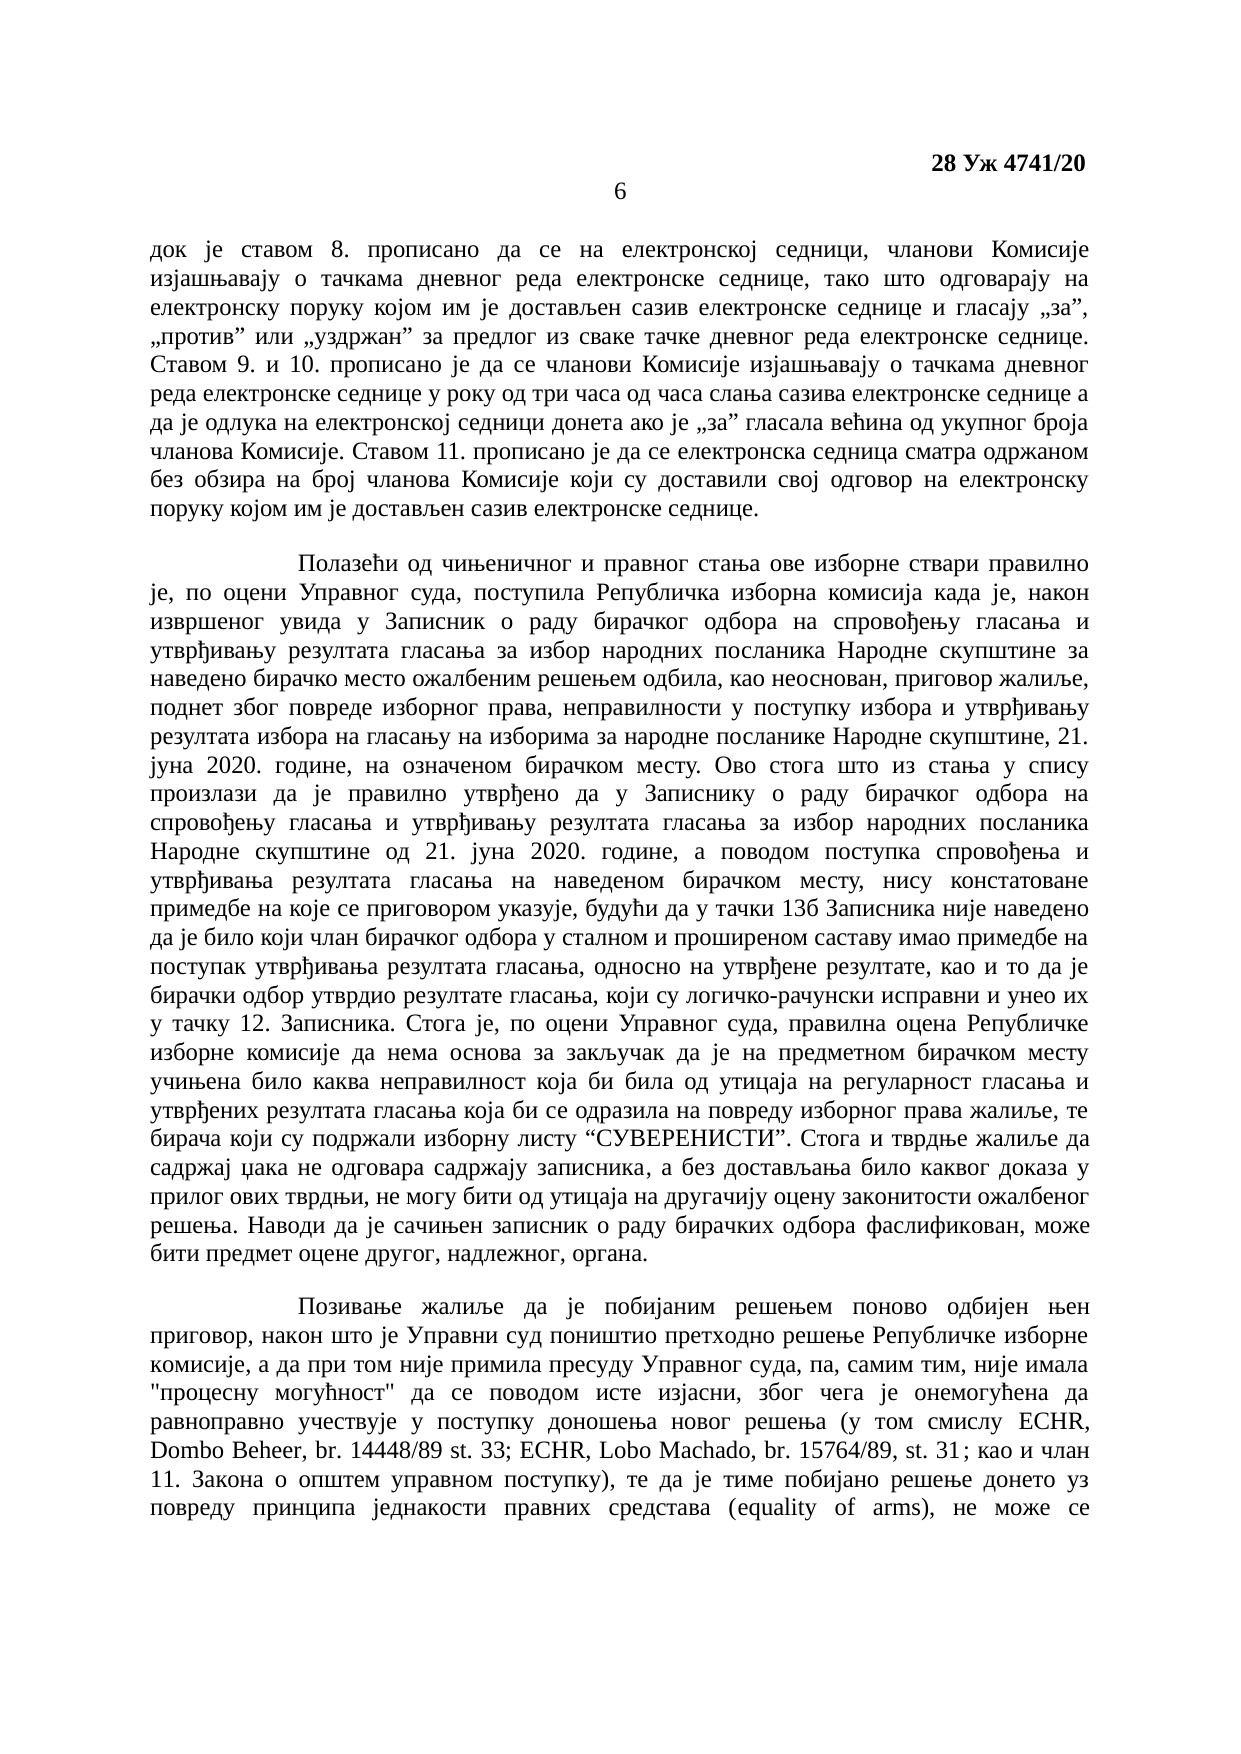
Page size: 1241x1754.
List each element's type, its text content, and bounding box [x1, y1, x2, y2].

text Полазећи од чињеничног и правног стања ове изборне ствари правилно је, по оцени Управног суда, поступила Републичка изборна комисија када је, након извршеног увида у Записник о раду бирачког одбора на спровођењу гласања и утврђивању резултата гласања за избор народних посланика Народне скупштине за наведено бирачко место ожалбеним решењем одбила, као неоснован, приговор жалиље, поднет због повреде изборног права, неправилности у поступку избора и утврђивању резултата избора на гласању на изборима за народне посланике Народне скупштине, 21. јуна 2020. године, на означеном бирачком месту. Ово стога што из стања у спису произлази да је правилно утврђено да у Записнику о раду бирачког одбора на спровођењу гласања и утврђивању резултата гласања за избор народних посланика Народне скупштине од 21. јуна 2020. године, а поводом поступка спровођења и утврђивања резултата гласања на наведеном бирачком месту, нису констатоване примедбе на које се приговором указује, будући да у тачки 13б Записника није наведено да је било који члан бирачког одбора у сталном и проширеном саставу имао примедбе на поступак утврђивања резултата гласања, односно на утврђене резултате, као и то да је бирачки одбор утврдио резултате гласања, који су логичко-рачунски исправни и унео их у тачку 12. Записника. Стога је, по оцени Управног суда, правилна оцена Републичке изборне комисије да нема основа за закључак да је на предметном бирачком месту учињена било каква неправилност која би била од утицаја на регуларност гласања и утврђених резултата гласања која би се одразила на повреду изборног права жалиље, те бирача који су подржали изборну листу “СУВЕРЕНИСТИ”. Стога и тврдње жалиље да садржај џака не одговара садржају записника, а без достављања било каквог доказа у прилог ових тврдњи, не могу бити од утицаја на другачију оцену законитости ожалбеног решења. Наводи да је сачињен записник о раду бирачких одбора фаслификован, може бити предмет оцене другог, надлежног, органа. [150, 548, 1090, 1267]
text Позивање жалиље да је побијаним решењем поново одбијен њен приговор, након што је Управни суд поништио претходно решење Републичке изборне комисије, а да при том није примила пресуду Управног суда, па, самим тим, није имала "процесну могућност" да се поводом исте изјасни, због чега је онемогућена да равноправно учествује у поступку доношења новог решења (у том смислу ECHR, Dombo Beheer, br. 14448/89 st. 33; ECHR, Lobo Machado, br. 15764/89, st. 31; као и члан 11. Закона о општем управном поступку), те да је тиме побијано решење донето уз повреду принципа једнакости правних средстава (equality of arms), не може се [150, 1291, 1090, 1521]
text док је ставом 8. прописано да се на електронској седници, чланови Комисије изјашњавају о тачкама дневног реда електронске седнице, тако што одговарају на електронску поруку којом им је достављен сазив електронске седнице и гласају „за”, „против” или „уздржан” за предлог из сваке тачке дневног реда електронске седнице. Ставом 9. и 10. прописано је да се чланови Комисије изјашњавају о тачкама дневног реда електронске седнице у року од три часа од часа слања сазива електронске седнице а да је одлука на електронској седници донета ако је „за” гласала већина од укупног броја чланова Комисије. Ставом 11. прописано је да се електронска седница сматра одржаном без обзира на број чланова Комисије који су доставили свој одговор на електронску поруку којом им је достављен сазив електронске седнице. [150, 234, 1090, 522]
